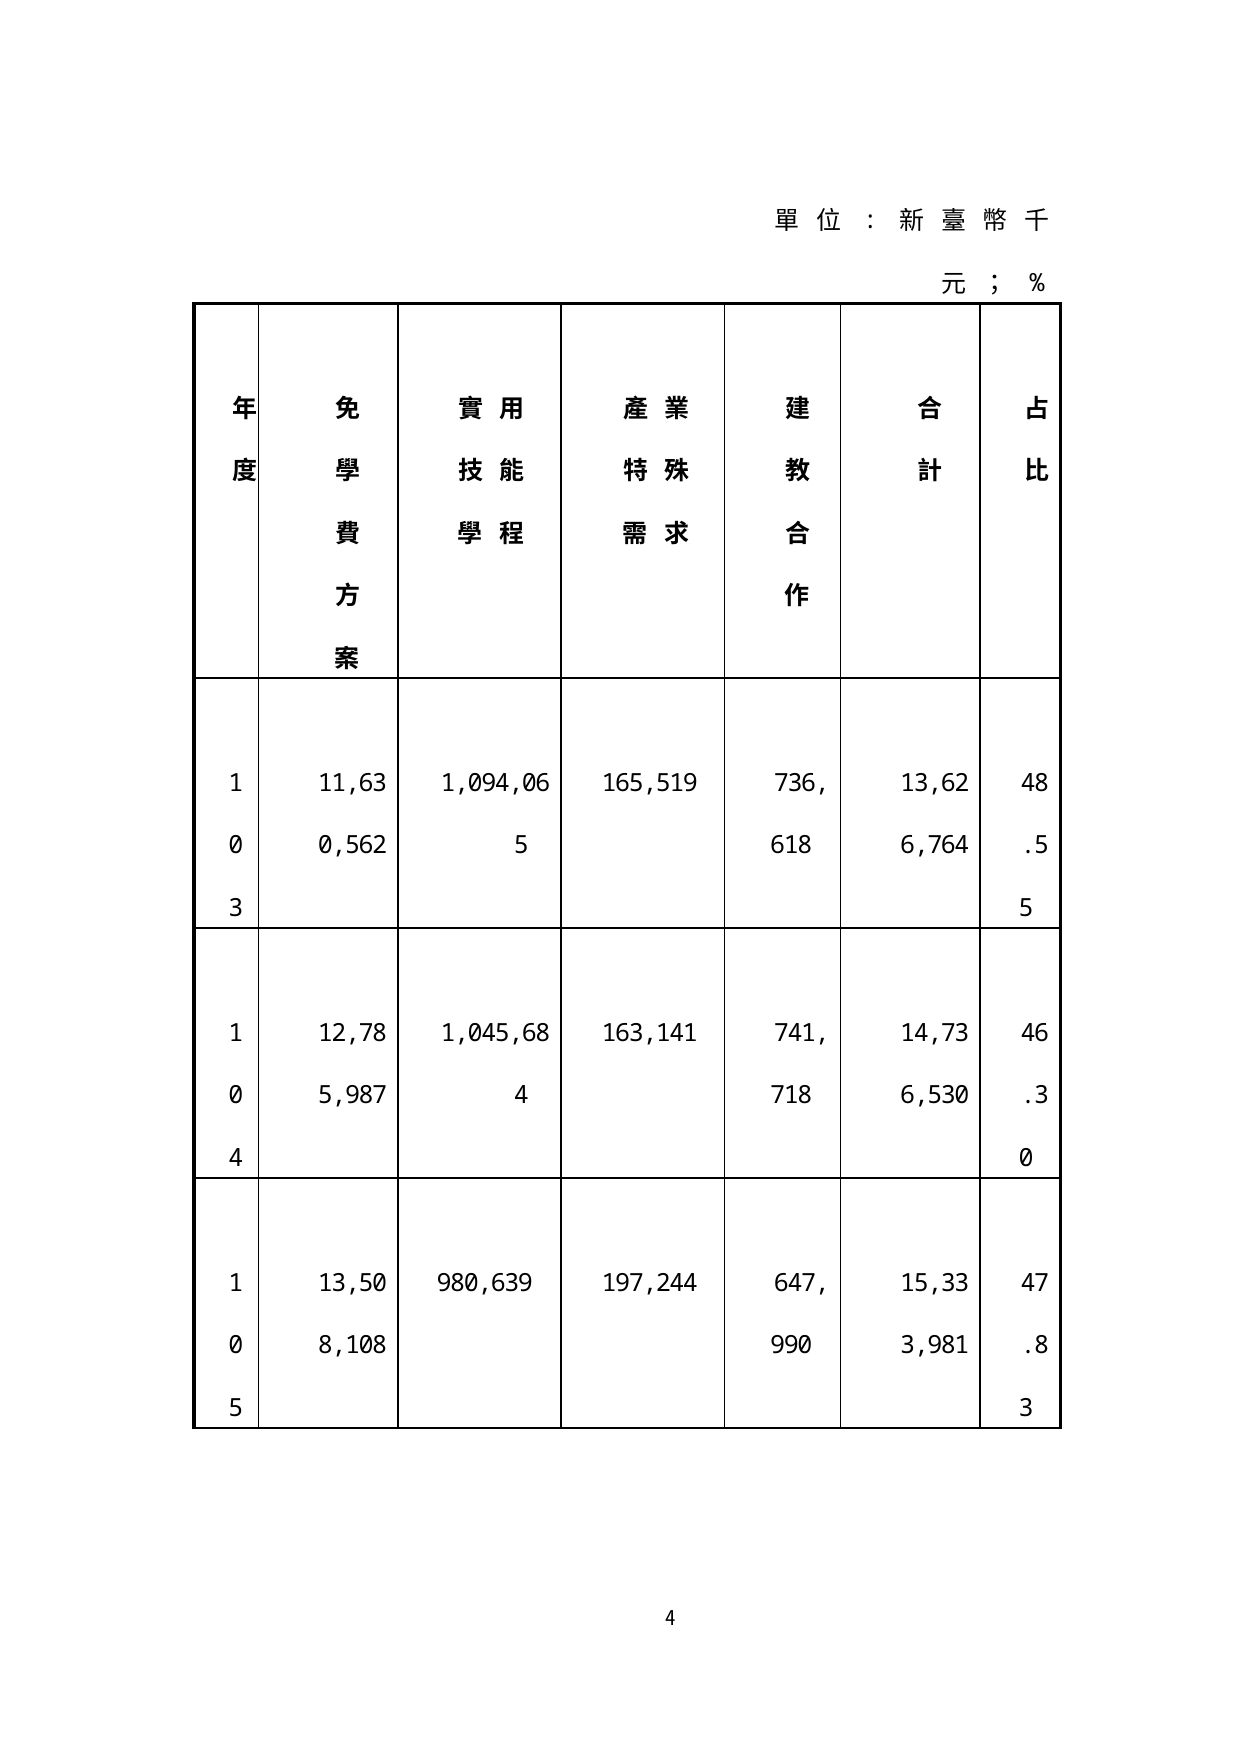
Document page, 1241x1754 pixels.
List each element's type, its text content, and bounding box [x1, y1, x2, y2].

table_cell 13,626,764 [841, 679, 979, 927]
table_cell 736,618 [725, 679, 840, 927]
table_header 占比 [981, 305, 1059, 677]
table_cell 104 [196, 929, 258, 1177]
table_cell 46.30 [981, 929, 1059, 1177]
table_header 產業特殊需求 [562, 305, 724, 677]
table_cell 647,990 [725, 1179, 840, 1427]
table_cell 11,630,562 [259, 679, 397, 927]
table_cell 197,244 [562, 1179, 724, 1427]
table_cell 13,508,108 [259, 1179, 397, 1427]
table_cell 163,141 [562, 929, 724, 1177]
table_cell 48.55 [981, 679, 1059, 927]
table_header 年度 [196, 305, 258, 677]
table_cell 741,718 [725, 929, 840, 1177]
table_cell 12,785,987 [259, 929, 397, 1177]
table_cell 1,045,684 [399, 929, 560, 1177]
table_cell 47.83 [981, 1179, 1059, 1427]
table_cell 15,333,981 [841, 1179, 979, 1427]
table_header 免學費方案 [259, 305, 397, 677]
table_cell 980,639 [399, 1179, 560, 1427]
table_header 合計 [841, 305, 979, 677]
table_cell 165,519 [562, 679, 724, 927]
table_cell 105 [196, 1179, 258, 1427]
table_cell 103 [196, 679, 258, 927]
table_cell 1,094,065 [399, 679, 560, 927]
table_cell 14,736,530 [841, 929, 979, 1177]
text 單位:新臺幣千元；% [183, 177, 1058, 302]
table_header 實用技能學程 [399, 305, 560, 677]
table_header 建教合作 [725, 305, 840, 677]
